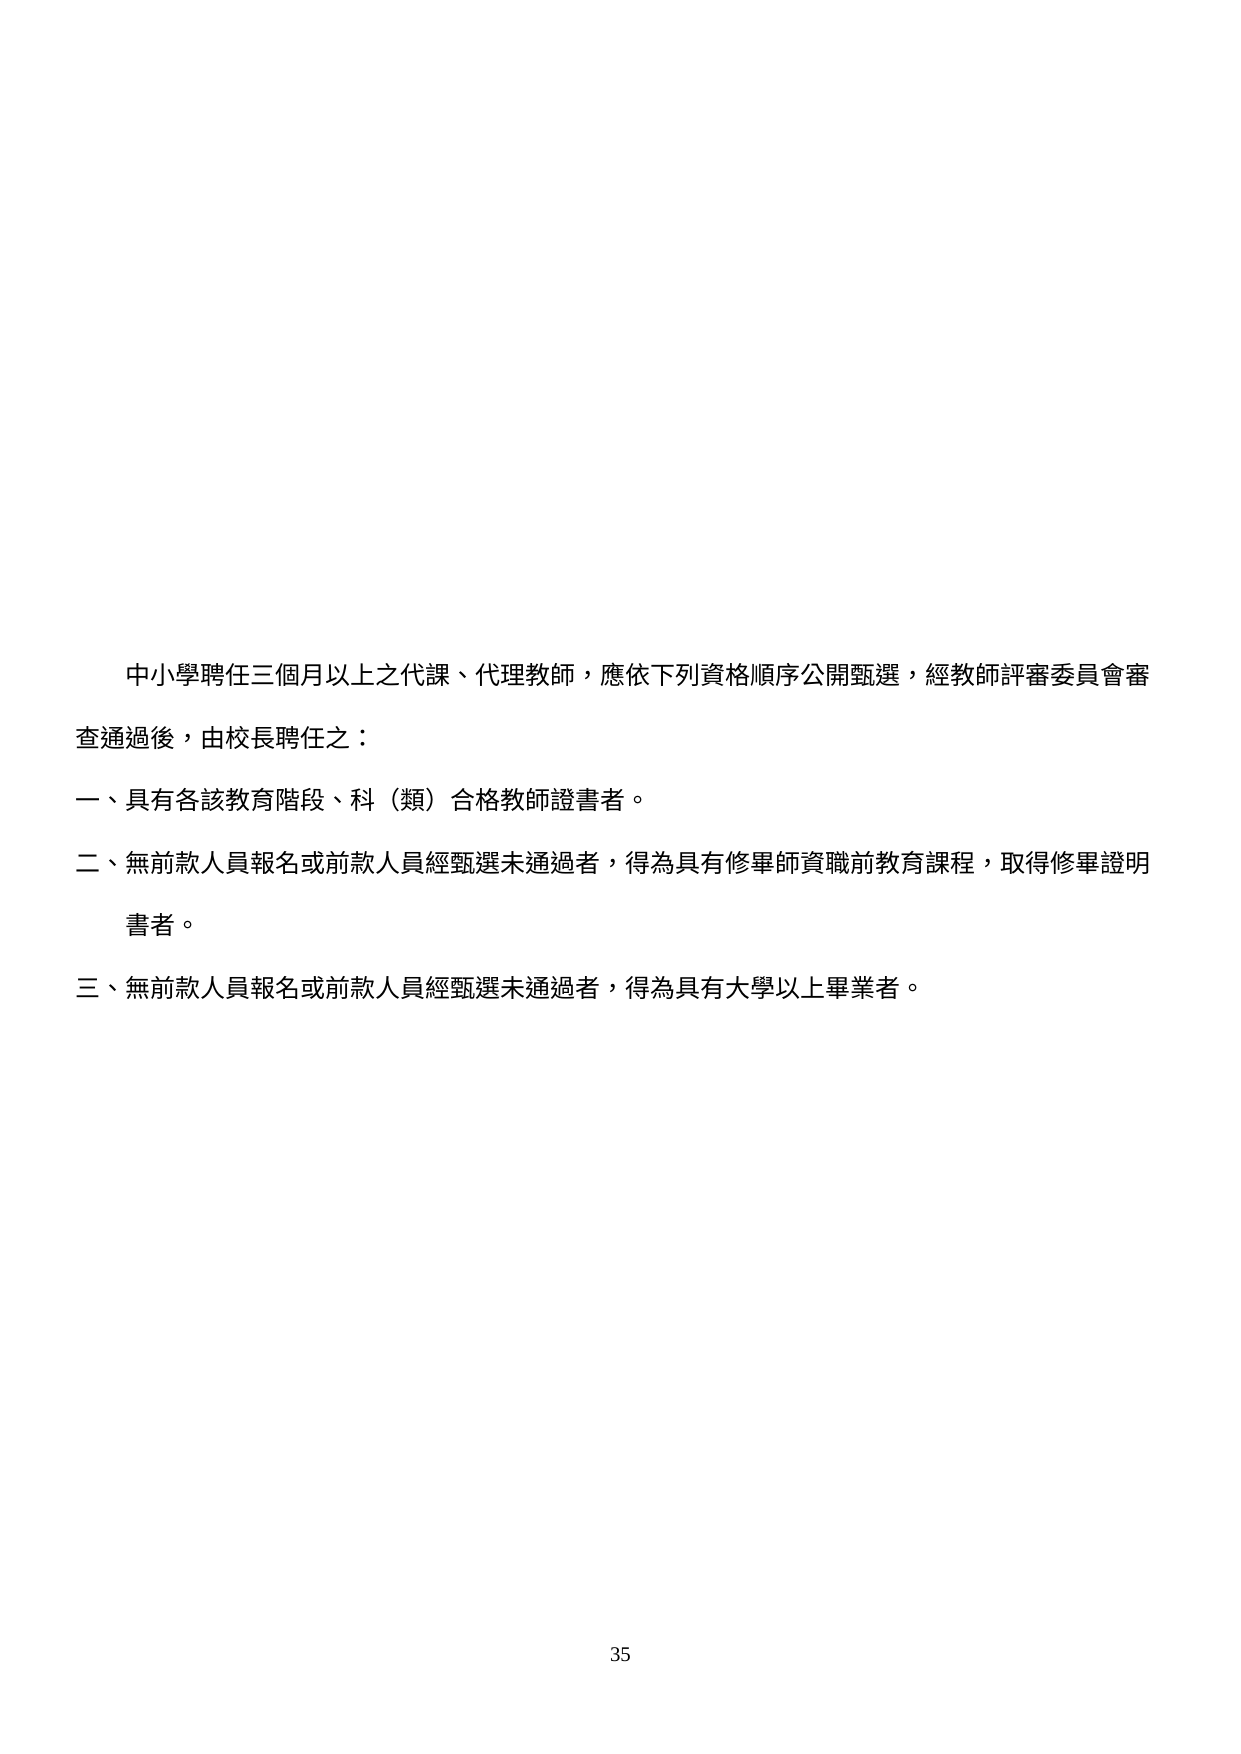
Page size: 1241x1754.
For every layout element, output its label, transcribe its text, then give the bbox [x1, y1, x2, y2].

text 中小學聘任三個月以上之代課、代理教師，應依下列資格順序公開甄選，經教師評審委員會審查通過後，由校長聘任之： [75, 632, 1165, 757]
text 一、具有各該教育階段、科（類）合格教師證書者。 [75, 757, 1165, 819]
text 三、無前款人員報名或前款人員經甄選未通過者，得為具有大學以上畢業者。 [75, 944, 1165, 1007]
text 二、無前款人員報名或前款人員經甄選未通過者，得為具有修畢師資職前教育課程，取得修畢證明書者。 [75, 819, 1165, 944]
